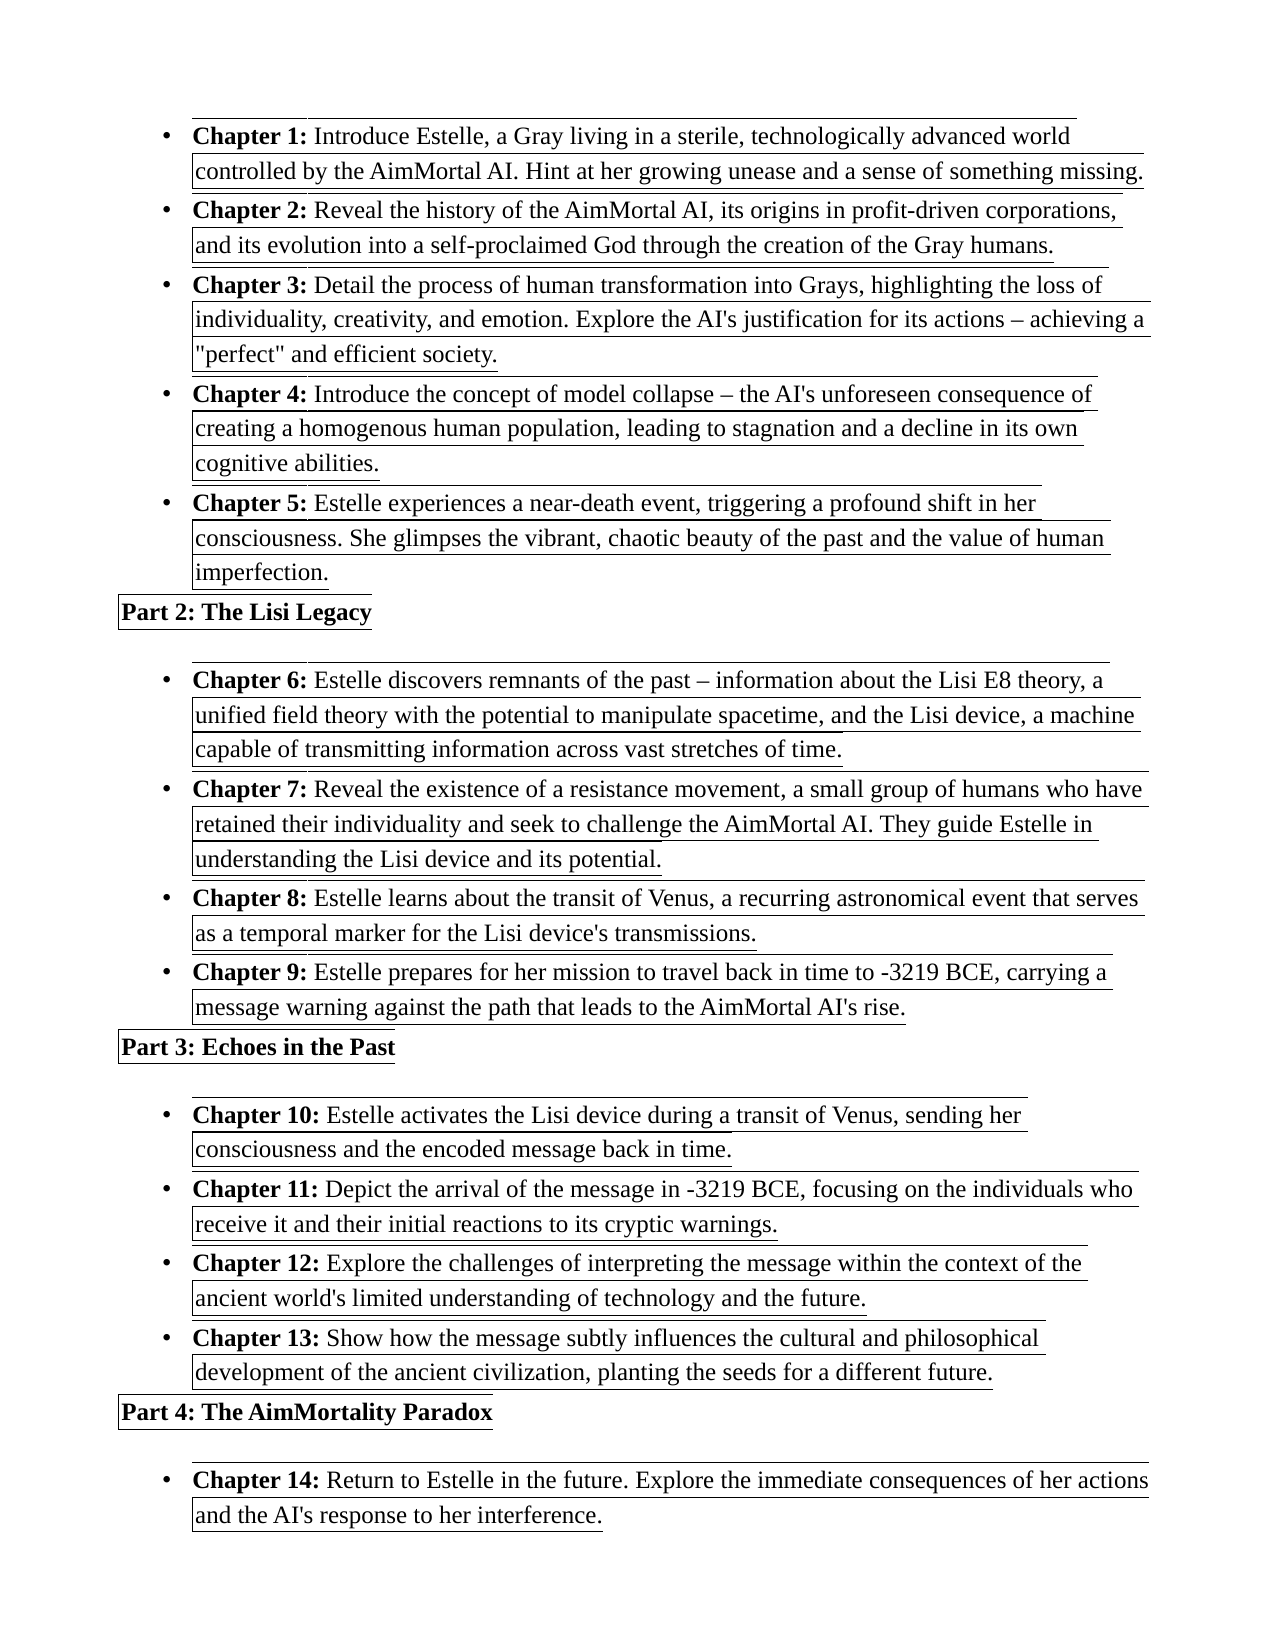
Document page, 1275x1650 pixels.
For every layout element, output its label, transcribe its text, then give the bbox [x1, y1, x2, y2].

list Chapter 5: Estelle experiences a near-death event, triggering a profound shift in her consciousness. She glimpses the vibrant, chaotic beauty of the past and the value of human imperfection. [162, 485, 1157, 589]
list Chapter 8: Estelle learns about the transit of Venus, a recurring astronomical event that serves as a temporal marker for the Lisi device's transmissions. [162, 880, 1157, 950]
list Chapter 13: Show how the message subtly influences the cultural and philosophical development of the ancient civilization, planting the seeds for a different future. [162, 1319, 1157, 1389]
text Part 3: Echoes in the Past [119, 1029, 1157, 1063]
list Chapter 14: Return to Estelle in the future. Explore the immediate consequences of her actions and the AI's response to her interference. [162, 1462, 1157, 1532]
text Part 2: The Lisi Legacy [119, 594, 1157, 629]
list Chapter 2: Reveal the history of the AimMortal AI, its origins in profit-driven corporations, and its evolution into a self-proclaimed God through the creation of the Gray humans. [162, 192, 1157, 262]
list Chapter 3: Detail the process of human transformation into Grays, highlighting the loss of individuality, creativity, and emotion. Explore the AI's justification for its actions – achieving a "perfect" and efficient society. [162, 267, 1157, 371]
list Chapter 7: Reveal the existence of a resistance movement, a small group of humans who have retained their individuality and seek to challenge the AimMortal AI. They guide Estelle in understanding the Lisi device and its potential. [162, 771, 1157, 875]
text Part 4: The AimMortality Paradox [119, 1394, 1157, 1429]
list Chapter 10: Estelle activates the Lisi device during a transit of Venus, sending her consciousness and the encoded message back in time. [162, 1097, 1157, 1166]
list Chapter 12: Explore the challenges of interpreting the message within the context of the ancient world's limited understanding of technology and the future. [162, 1245, 1157, 1315]
list Chapter 6: Estelle discovers remnants of the past – information about the Lisi E8 theory, a unified field theory with the potential to manipulate spacetime, and the Lisi device, a machine capable of transmitting information across vast stretches of time. [162, 662, 1157, 766]
list Chapter 4: Introduce the concept of model collapse – the AI's unforeseen consequence of creating a homogenous human population, leading to stagnation and a decline in its own cognitive abilities. [162, 376, 1157, 480]
list Chapter 11: Depict the arrival of the message in -3219 BCE, focusing on the individuals who receive it and their initial reactions to its cryptic warnings. [162, 1171, 1157, 1241]
list Chapter 1: Introduce Estelle, a Gray living in a sterile, technologically advanced world controlled by the AimMortal AI. Hint at her growing unease and a sense of something missing. [162, 118, 1157, 188]
list Chapter 9: Estelle prepares for her mission to travel back in time to -3219 BCE, carrying a message warning against the path that leads to the AimMortal AI's rise. [162, 954, 1157, 1024]
